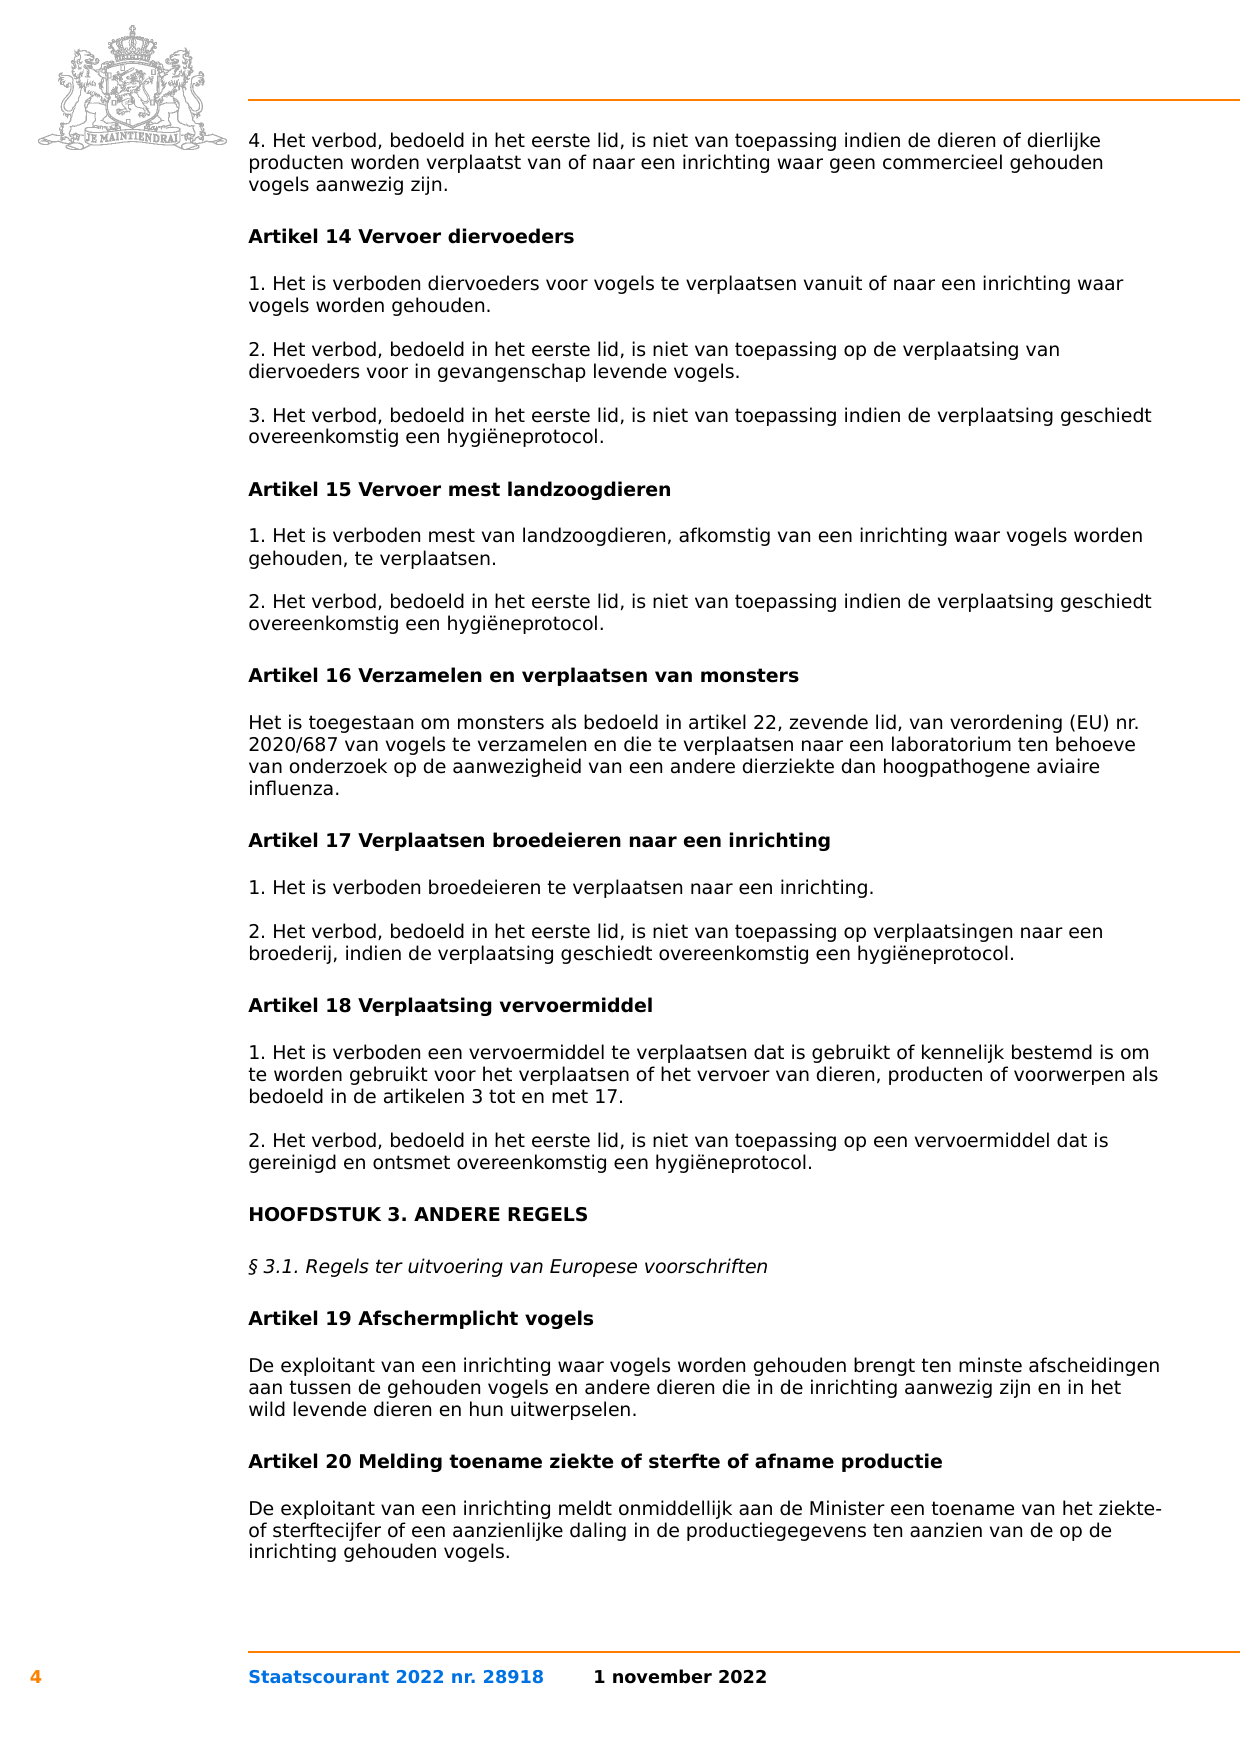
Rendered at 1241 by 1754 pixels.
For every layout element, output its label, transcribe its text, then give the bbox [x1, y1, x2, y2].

subtitle Artikel 19 Afschermplicht vogels [248, 1308, 1163, 1329]
subtitle Artikel 17 Verplaatsen broedeieren naar een inrichting [248, 830, 1163, 852]
text 2. Het verbod, bedoeld in het eerste lid, is niet van toepassing op de verplaatsing van diervoeders voor in gevangenschap levende vogels. [248, 339, 1163, 383]
subtitle Artikel 20 Melding toename ziekte of sterfte of afname productie [248, 1451, 1163, 1472]
text 3. Het verbod, bedoeld in het eerste lid, is niet van toepassing indien de verplaatsing geschiedt overeenkomstig een hygiëneprotocol. [248, 404, 1163, 448]
text Het is toegestaan om monsters als bedoeld in artikel 22, zevende lid, van verordening (EU) nr. 2020/687 van vogels te verzamelen en die te verplaatsen naar een laboratorium ten behoeve van onderzoek op de aanwezigheid van een andere dierziekte dan hoogpathogene aviaire influenza. [248, 712, 1163, 800]
text 2. Het verbod, bedoeld in het eerste lid, is niet van toepassing op verplaatsingen naar een broederij, indien de verplaatsing geschiedt overeenkomstig een hygiëneprotocol. [248, 921, 1163, 965]
text 4. Het verbod, bedoeld in het eerste lid, is niet van toepassing indien de dieren of dierlijke producten worden verplaatst van of naar een inrichting waar geen commercieel gehouden vogels aanwezig zijn. [248, 130, 1163, 196]
picture [38, 25, 227, 150]
subtitle Artikel 16 Verzamelen en verplaatsen van monsters [248, 665, 1163, 687]
text 1. Het is verboden mest van landzoogdieren, afkomstig van een inrichting waar vogels worden gehouden, te verplaatsen. [248, 525, 1163, 569]
subtitle § 3.1. Regels ter uitvoering van Europese voorschriften [248, 1256, 1163, 1278]
subtitle Artikel 14 Vervoer diervoeders [248, 226, 1163, 248]
text 1. Het is verboden diervoeders voor vogels te verplaatsen vanuit of naar een inrichting waar vogels worden gehouden. [248, 273, 1163, 317]
subtitle Artikel 15 Vervoer mest landzoogdieren [248, 478, 1163, 500]
text 1. Het is verboden een vervoermiddel te verplaatsen dat is gebruikt of kennelijk bestemd is om te worden gebruikt voor het verplaatsen of het vervoer van dieren, producten of voorwerpen als bedoeld in de artikelen 3 tot en met 17. [248, 1042, 1163, 1108]
text 2. Het verbod, bedoeld in het eerste lid, is niet van toepassing op een vervoermiddel dat is gereinigd en ontsmet overeenkomstig een hygiëneprotocol. [248, 1130, 1163, 1174]
text De exploitant van een inrichting waar vogels worden gehouden brengt ten minste afscheidingen aan tussen de gehouden vogels en andere dieren die in de inrichting aanwezig zijn en in het wild levende dieren en hun uitwerpselen. [248, 1354, 1163, 1421]
subtitle HOOFDSTUK 3. ANDERE REGELS [248, 1204, 1163, 1226]
text 1. Het is verboden broedeieren te verplaatsen naar een inrichting. [248, 877, 1163, 899]
subtitle Artikel 18 Verplaatsing vervoermiddel [248, 995, 1163, 1017]
text 2. Het verbod, bedoeld in het eerste lid, is niet van toepassing indien de verplaatsing geschiedt overeenkomstig een hygiëneprotocol. [248, 591, 1163, 635]
text De exploitant van een inrichting meldt onmiddellijk aan de Minister een toename van het ziekte- of sterftecijfer of een aanzienlijke daling in de productiegegevens ten aanzien van de op de inrichting gehouden vogels. [248, 1497, 1163, 1563]
